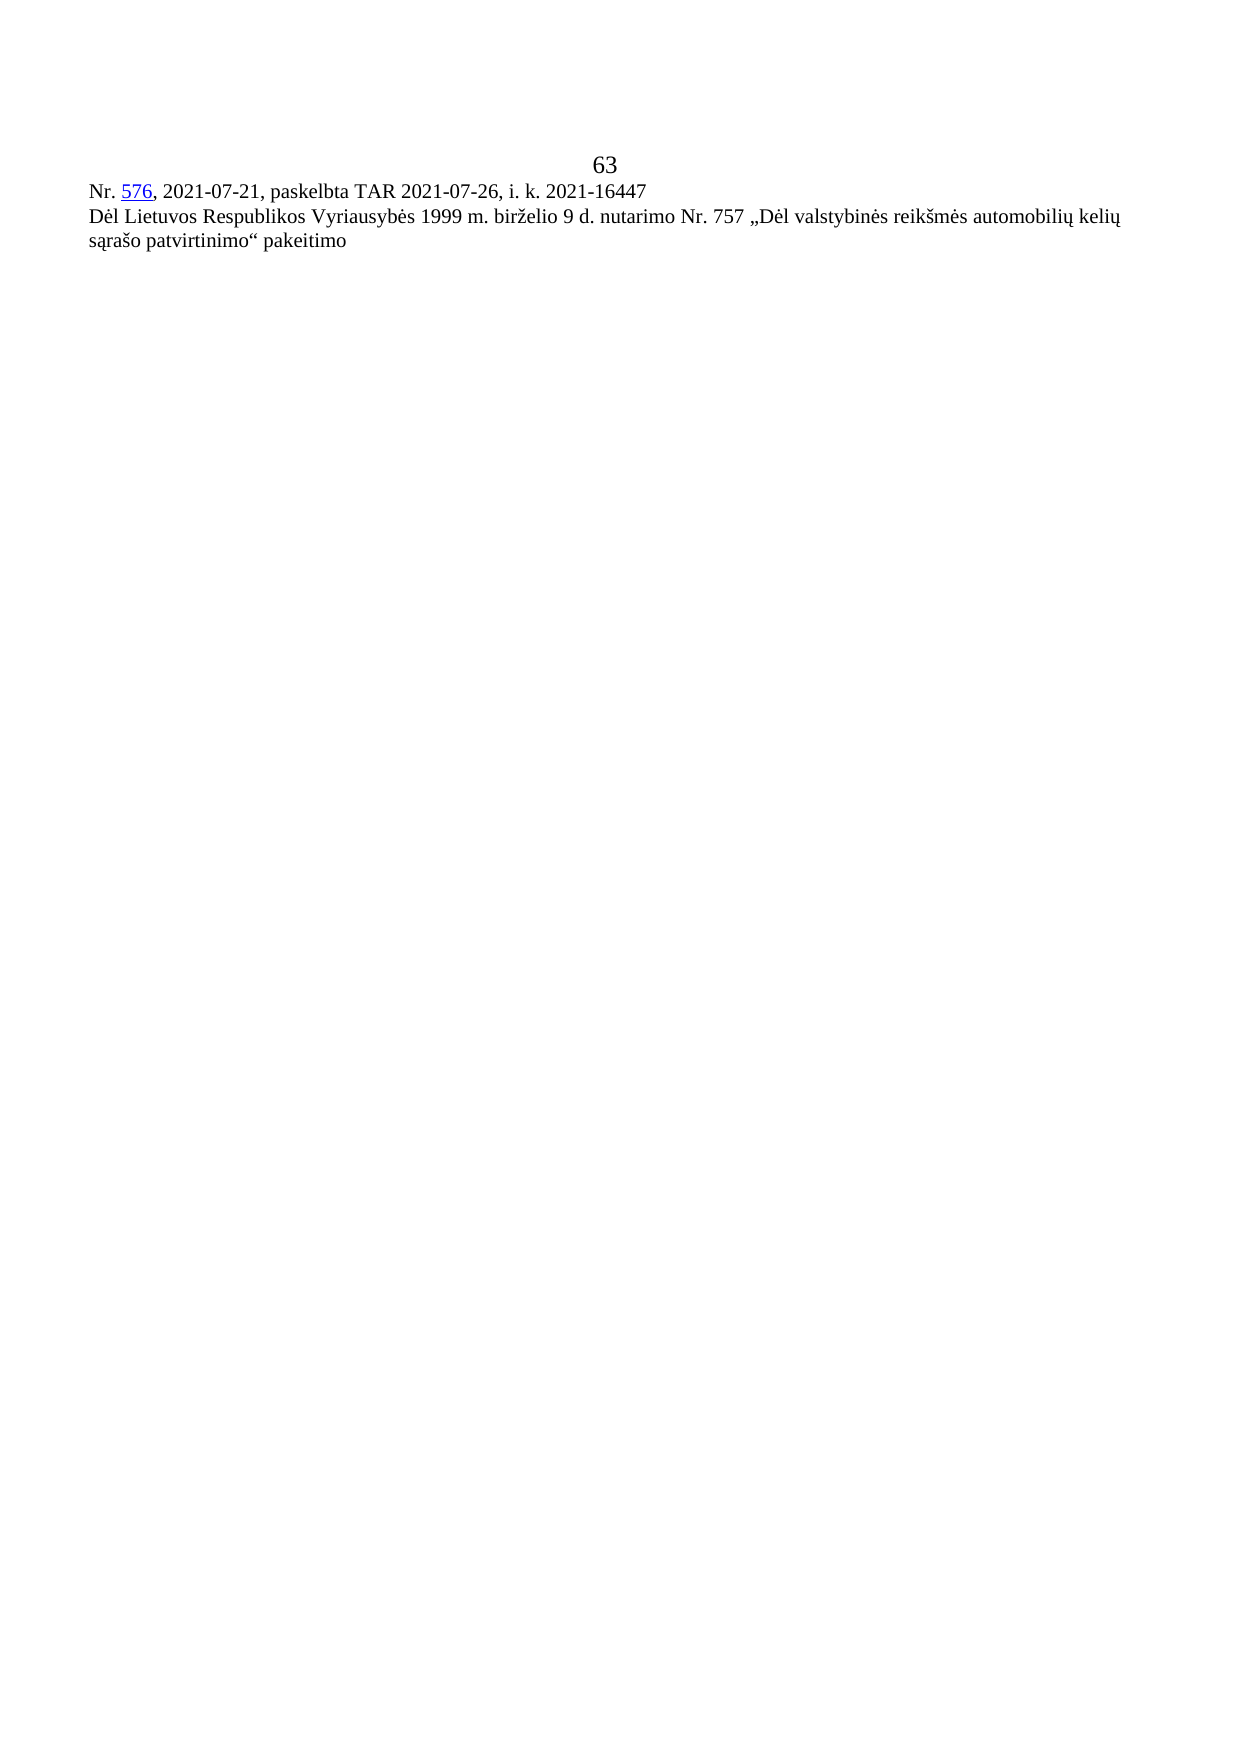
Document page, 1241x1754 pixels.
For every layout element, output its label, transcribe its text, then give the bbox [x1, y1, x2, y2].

text Dėl Lietuvos Respublikos Vyriausybės 1999 m. birželio 9 d. nutarimo Nr. 757 „Dėl valstybinės reikšmės automobilių kelių sąrašo patvirtinimo“ pakeitimo [89, 203, 1121, 252]
text Nr. 576, 2021-07-21, paskelbta TAR 2021-07-26, i. k. 2021-16447 [89, 179, 1121, 203]
